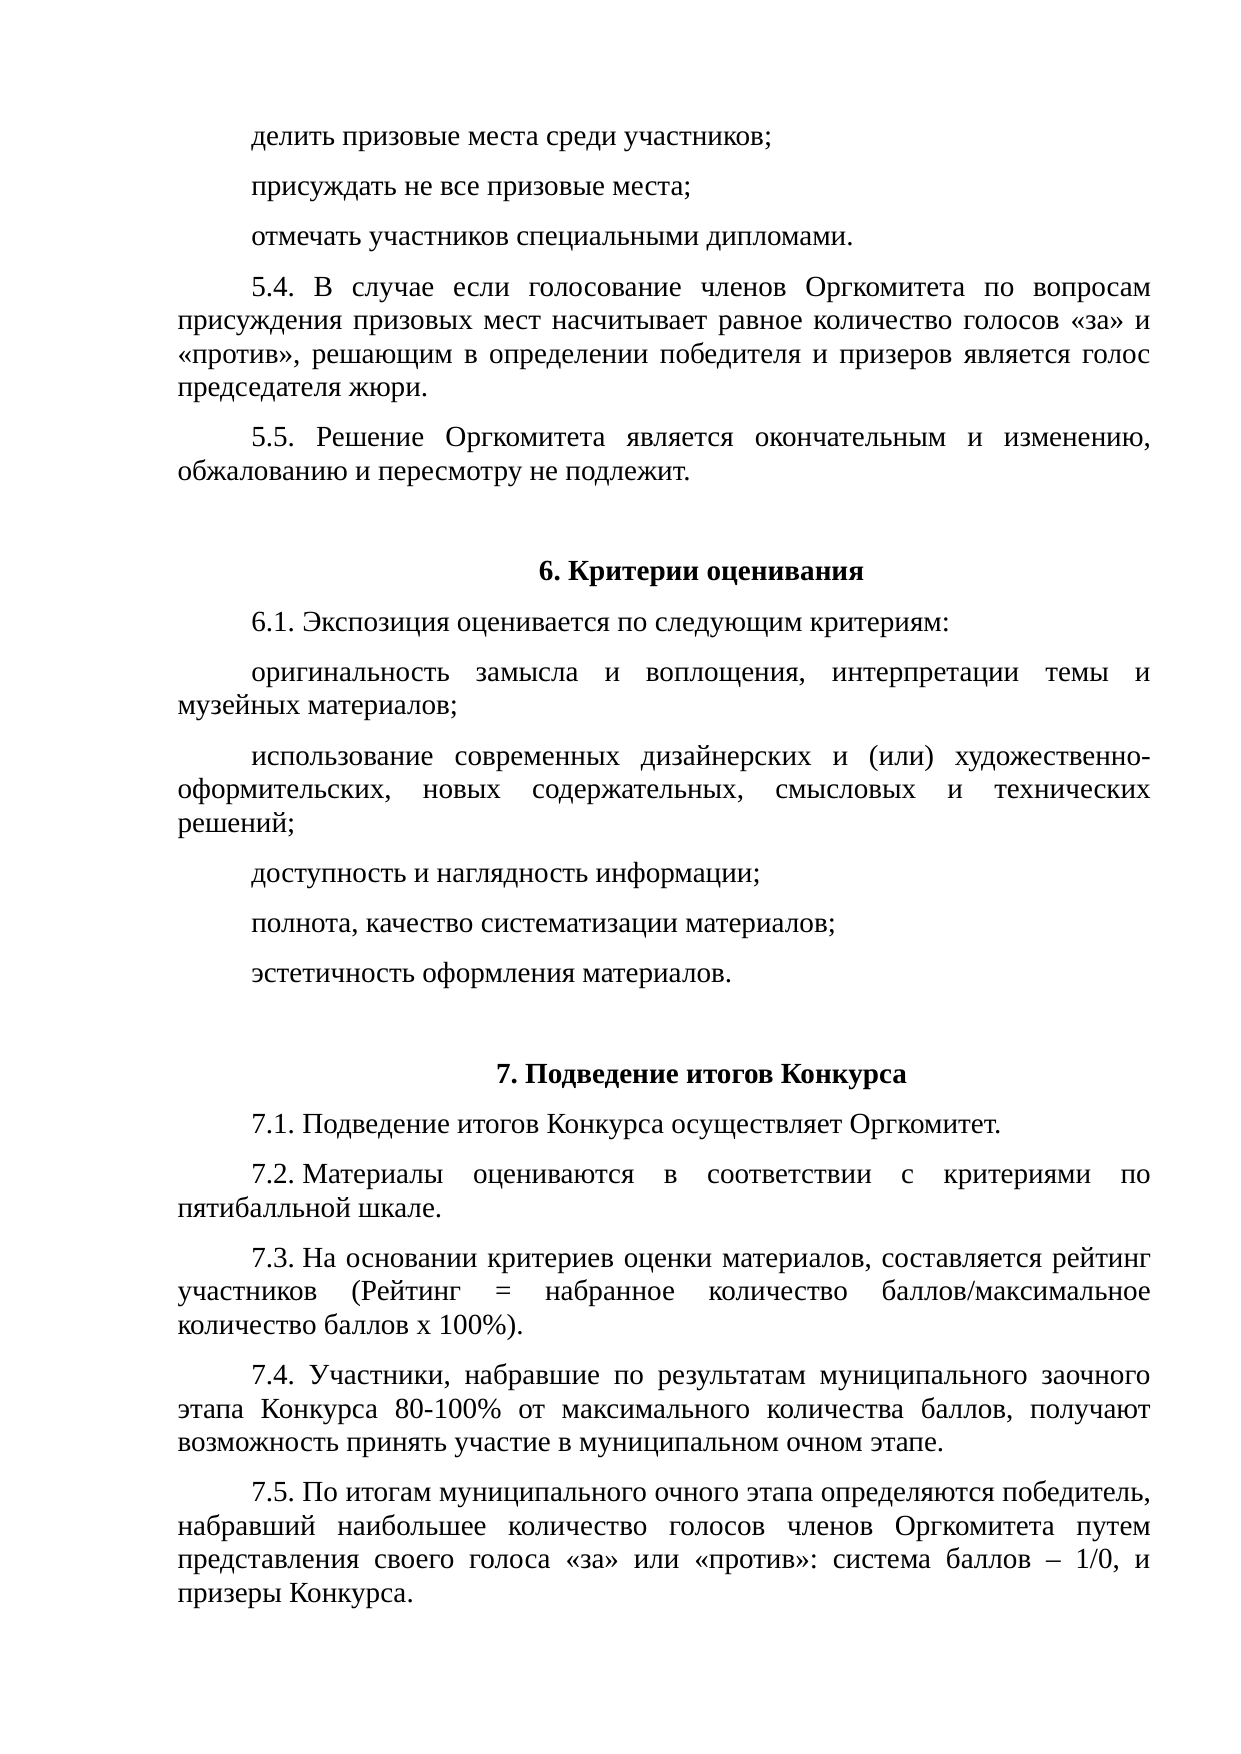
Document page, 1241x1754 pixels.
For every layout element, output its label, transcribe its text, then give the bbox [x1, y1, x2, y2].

list эстетичность оформления материалов. [177, 955, 1152, 989]
list 5.4. В случае если голосование членов Оргкомитета по вопросам присуждения призовых мест насчитывает равное количество голосов «за» и «против», решающим в определении победителя и призеров является голос председателя жюри. [177, 269, 1152, 403]
list доступность и наглядность информации; [177, 855, 1152, 888]
list 6. Критерии оценивания [177, 553, 1152, 587]
list отмечать участников специальными дипломами. [177, 218, 1152, 252]
list 6.1. Экспозиция оценивается по следующим критериям: [177, 604, 1152, 637]
list оригинальность замысла и воплощения, интерпретации темы и музейных материалов; [177, 654, 1152, 721]
list делить призовые места среди участников; [177, 118, 1152, 152]
list 7.1. Подведение итогов Конкурса осуществляет Оргкомитет. [177, 1106, 1152, 1139]
list использование современных дизайнерских и (или) художественно-оформительских, новых содержательных, смысловых и технических решений; [177, 738, 1152, 838]
list 7. Подведение итогов Конкурса [177, 1056, 1152, 1089]
list 7.4. Участники, набравшие по результатам муниципального заочного этапа Конкурса 80-100% от максимального количества баллов, получают возможность принять участие в муниципальном очном этапе. [177, 1357, 1152, 1458]
list полнота, качество систематизации материалов; [177, 905, 1152, 939]
list 7.2..Материалы оцениваются в соответствии с критериями по пятибалльной шкале. [177, 1156, 1152, 1223]
list 7.5. По итогам муниципального очного этапа определяются победитель, набравший наибольшее количество голосов членов Оргкомитета путем представления своего голоса «за» или «против»: система баллов – 1/0, и призеры Конкурса. [177, 1474, 1152, 1609]
list присуждать не все призовые места; [177, 168, 1152, 202]
list 7.3..На основании критериев оценки материалов, составляется рейтинг участников (Рейтинг = набранное количество баллов/максимальное количество баллов х 100%). [177, 1240, 1152, 1341]
list 5.5. Решение Оргкомитета является окончательным и изменению, обжалованию и пересмотру не подлежит. [177, 419, 1152, 487]
